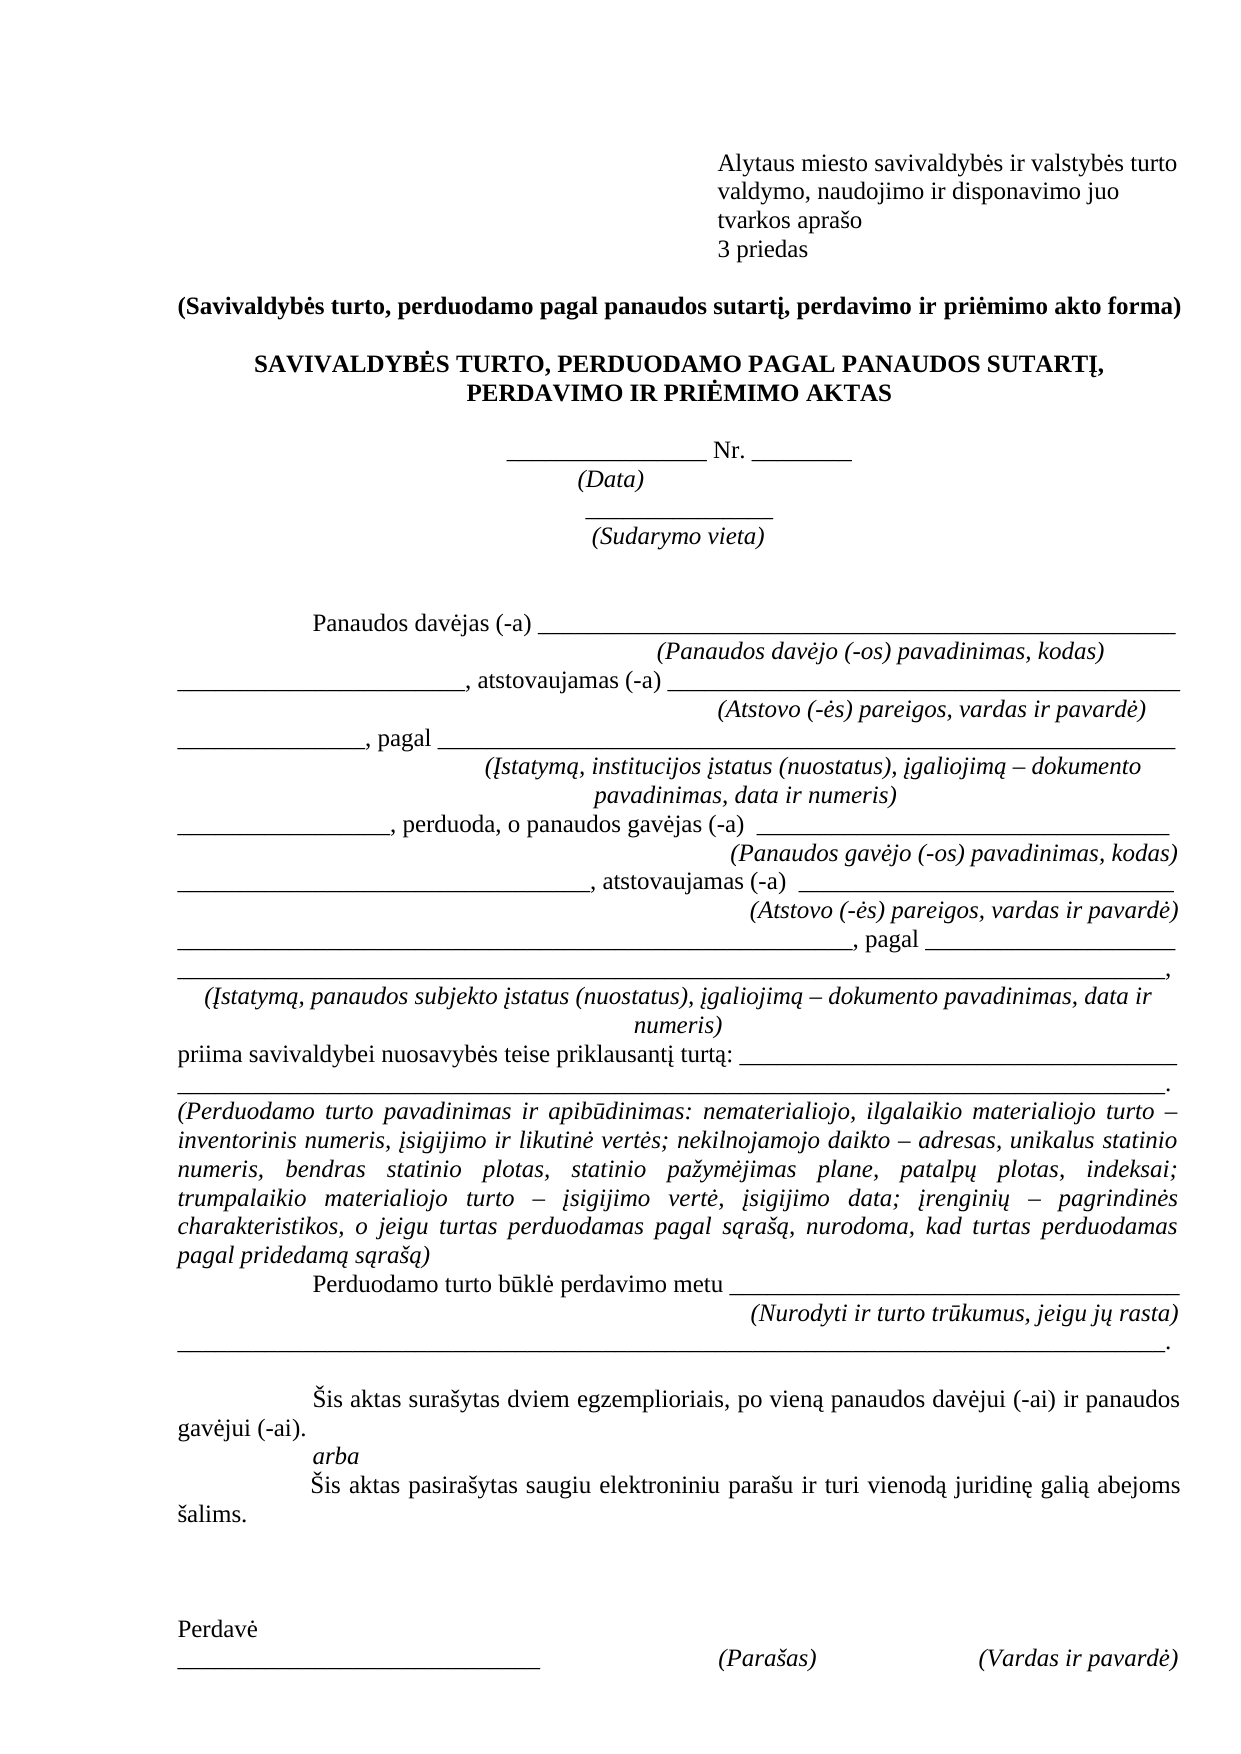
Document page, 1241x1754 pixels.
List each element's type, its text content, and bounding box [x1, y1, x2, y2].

text priima savivaldybei nuosavybės teise priklausantį turtą: ___________________________________ _______________________________________________________________________________. [177, 1039, 1181, 1096]
text _______________________, atstovaujamas (-a) _________________________________________ [177, 665, 1181, 694]
text (Perduodamo turto pavadinimas ir apibūdinimas: nematerialiojo, ilgalaikio materialiojo turto – inventorinis numeris, įsigijimo ir likutinė vertės; nekilnojamojo daikto – adresas, unikalus statinio numeris, bendras statinio plotas, statinio pažymėjimas plane, patalpų plotas, indeksai; trumpalaikio materialiojo turto – įsigijimo vertė, įsigijimo data; įrenginių – pagrindinės charakteristikos, o jeigu turtas perduodamas pagal sąrašą, nurodoma, kad turtas perduodamas pagal pridedamą sąrašą) [177, 1096, 1181, 1269]
text _______________________________________________________________________________, [177, 953, 1181, 981]
text Perduodamo turto būklė perdavimo metu ____________________________________ [177, 1269, 1181, 1298]
text (Sudarymo vieta) [177, 521, 1181, 550]
text (Panaudos davėjo (-os) pavadinimas, kodas) [447, 636, 1181, 665]
text SAVIVALDYBĖS TURTO, PERDUODAMO PAGAL PANAUDOS SUTARTĮ, PERDAVIMO IR PRIĖMIMO AKTAS [177, 349, 1181, 406]
text (Įstatymą, institucijos įstatus (nuostatus), įgaliojimą – dokumento pavadinimas, data ir numeris) [312, 751, 1181, 809]
text _________________________________, atstovaujamas (-a) ______________________________ [177, 866, 1181, 895]
text _______________, pagal ___________________________________________________________ [177, 723, 1181, 751]
text (Atstovo (-ės) pareigos, vardas ir pavardė) [717, 895, 1181, 924]
text arba [312, 1441, 1181, 1470]
text _________________, perduoda, o panaudos gavėjas (-a) _________________________________ [177, 809, 1181, 838]
text Panaudos davėjas (-a) ___________________________________________________ [177, 608, 1181, 636]
text _______________ [177, 493, 1181, 521]
text 3 priedas [582, 234, 1181, 263]
text (Savivaldybės turto, perduodamo pagal panaudos sutartį, perdavimo ir priėmimo akto forma) [177, 291, 1181, 320]
text (Panaudos gavėjo (-os) pavadinimas, kodas) [717, 838, 1181, 866]
text (Įstatymą, panaudos subjekto įstatus (nuostatus), įgaliojimą – dokumento pavadinimas, data ir numeris) [177, 981, 1181, 1039]
text ______________________________________________________, pagal ____________________ [177, 924, 1181, 953]
text (Atstovo (-ės) pareigos, vardas ir pavardė) [582, 694, 1181, 723]
text _____________________________ (Parašas) (Vardas ir pavardė) [177, 1643, 1181, 1671]
text (Data) [177, 464, 1181, 493]
text Alytaus miesto savivaldybės ir valstybės turto valdymo, naudojimo ir disponavimo juo tvarkos aprašo [717, 148, 1181, 234]
text _______________________________________________________________________________. [177, 1326, 1181, 1355]
text (Nurodyti ir turto trūkumus, jeigu jų rasta) [582, 1298, 1181, 1326]
text Perdavė [177, 1614, 1181, 1643]
text ________________ Nr. ________ [177, 435, 1181, 464]
text Šis aktas pasirašytas saugiu elektroniniu parašu ir turi vienodą juridinę galią abejoms šalims. [177, 1470, 1181, 1528]
text Šis aktas surašytas dviem egzemplioriais, po vieną panaudos davėjui (-ai) ir panaudos gavėjui (-ai). [177, 1384, 1181, 1441]
